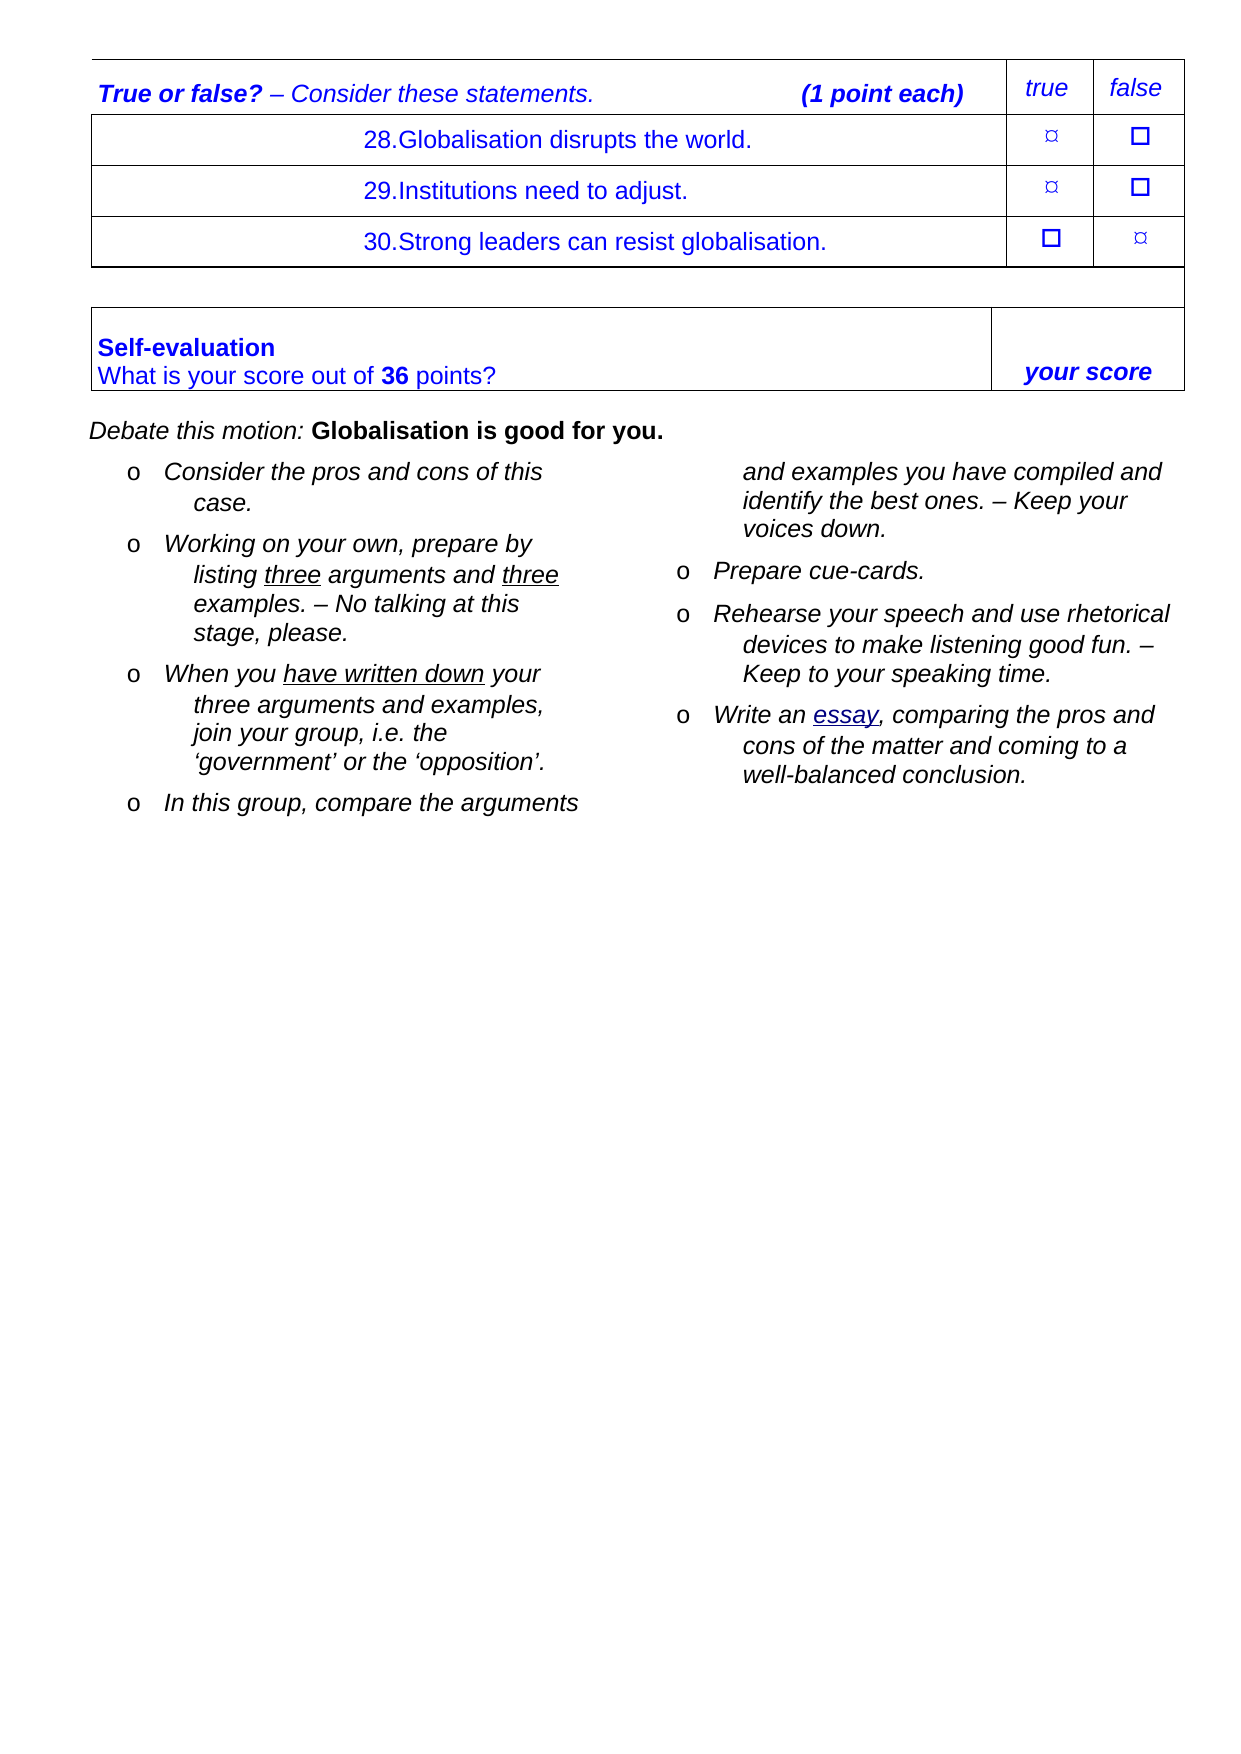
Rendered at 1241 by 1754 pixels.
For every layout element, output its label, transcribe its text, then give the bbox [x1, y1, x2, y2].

list In this group, compare the arguments [126, 788, 591, 819]
table_cell false [1094, 60, 1184, 114]
table_cell Institutions need to adjust. [92, 166, 1006, 216]
table_cell  [1094, 115, 1184, 165]
list and examples you have compiled and identify the best ones. – Keep your voices down. [676, 457, 1181, 543]
table_cell  [1094, 166, 1184, 216]
table_cell Globalisation disrupts the world. [92, 115, 1006, 165]
list Write an essay, comparing the pros and cons of the matter and coming to a well-balanced conclusion. [676, 700, 1181, 788]
list Prepare cue-cards. [676, 556, 1181, 587]
table_cell  [1007, 166, 1093, 216]
table_cell  [1007, 115, 1093, 165]
list Rehearse your speech and use rhetorical devices to make listening good fun. – Keep to your speaking time. [676, 599, 1181, 687]
table_cell [92, 268, 1184, 307]
list Consider the pros and cons of this case. [126, 457, 591, 517]
table_cell  [1007, 217, 1093, 266]
list Working on your own, prepare by listing three arguments and three examples. – No talking at this stage, please. [126, 529, 591, 646]
table_cell your score [992, 308, 1184, 390]
list When you have written down your three arguments and examples, join your group, i.e. the ‘government’ or the ‘opposition’. [126, 659, 591, 776]
table_cell true [1007, 60, 1093, 114]
table_cell [92, 391, 1184, 403]
table_cell  [1094, 217, 1184, 266]
table_cell True or false? – Consider these statements. (1 point each) [92, 60, 1006, 114]
text Debate this motion: Globalisation is good for you. [89, 416, 1181, 444]
table_cell Strong leaders can resist globalisation. [92, 217, 1006, 266]
table_cell Self-evaluation What is your score out of 36 points? [92, 308, 991, 390]
